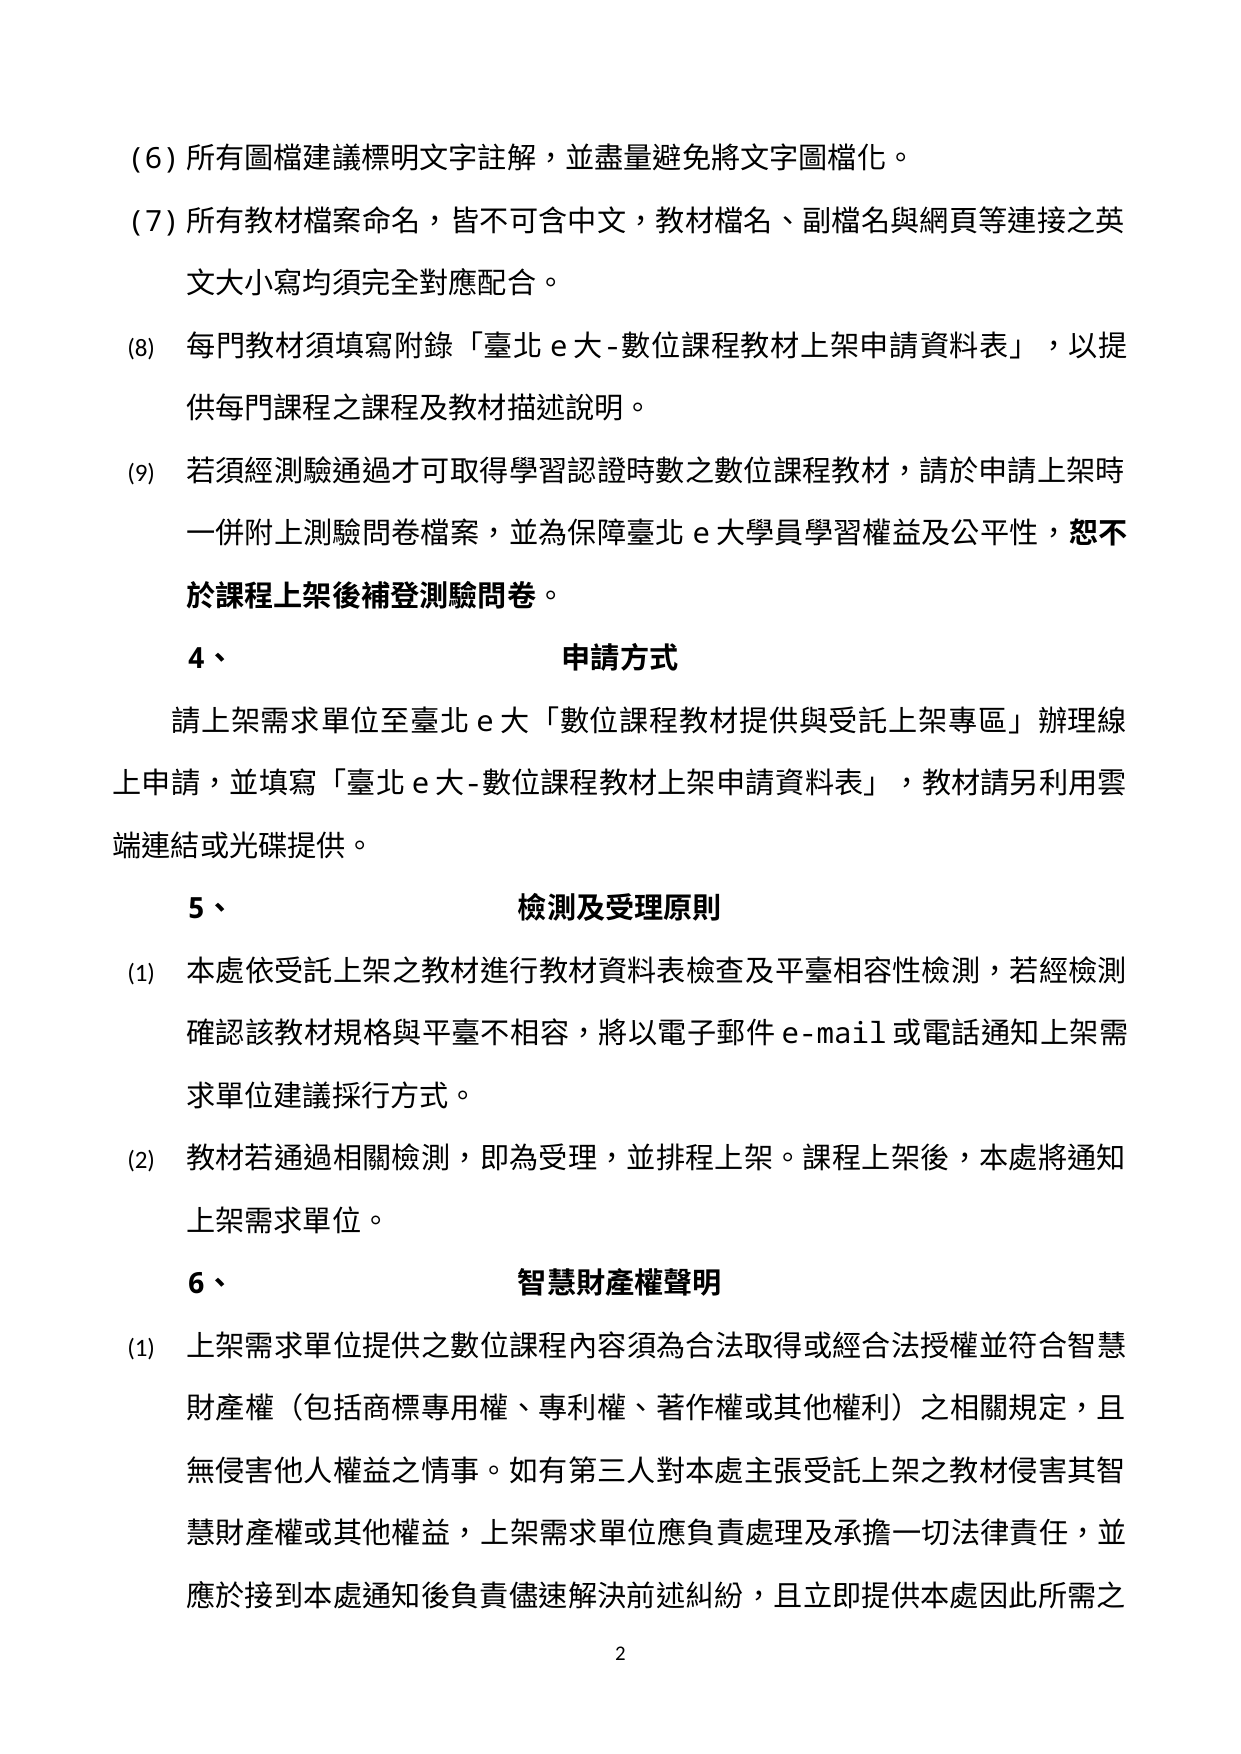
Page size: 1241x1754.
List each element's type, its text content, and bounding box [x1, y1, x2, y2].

list 所有圖檔建議標明文字註解，並盡量避免將文字圖檔化。 [127, 114, 1128, 177]
list 每門教材須填寫附錄「臺北e大-數位課程教材上架申請資料表」，以提供每門課程之課程及教材描述說明。 [127, 302, 1128, 427]
text 請上架需求單位至臺北e大「數位課程教材提供與受託上架專區」辦理線上申請，並填寫「臺北e大-數位課程教材上架申請資料表」，教材請另利用雲端連結或光碟提供。 [112, 677, 1128, 864]
list 檢測及受理原則 [187, 864, 1128, 927]
list 教材若通過相關檢測，即為受理，並排程上架。課程上架後，本處將通知上架需求單位。 [127, 1114, 1128, 1239]
list 所有教材檔案命名，皆不可含中文，教材檔名、副檔名與網頁等連接之英文大小寫均須完全對應配合。 [127, 177, 1128, 302]
list 智慧財產權聲明 [187, 1239, 1128, 1302]
list 申請方式 [187, 614, 1128, 677]
list 本處依受託上架之教材進行教材資料表檢查及平臺相容性檢測，若經檢測確認該教材規格與平臺不相容，將以電子郵件e-mail或電話通知上架需求單位建議採行方式。 [127, 927, 1128, 1114]
list 上架需求單位提供之數位課程內容須為合法取得或經合法授權並符合智慧財產權（包括商標專用權、專利權、著作權或其他權利）之相關規定，且無侵害他人權益之情事。如有第三人對本處主張受託上架之教材侵害其智慧財產權或其他權益，上架需求單位應負責處理及承擔一切法律責任，並應於接到本處通知後負責儘速解決前述糾紛，且立即提供本處因此所需之 [127, 1302, 1128, 1614]
list 若須經測驗通過才可取得學習認證時數之數位課程教材，請於申請上架時一併附上測驗問卷檔案，並為保障臺北e大學員學習權益及公平性，恕不於課程上架後補登測驗問卷。 [127, 427, 1128, 614]
